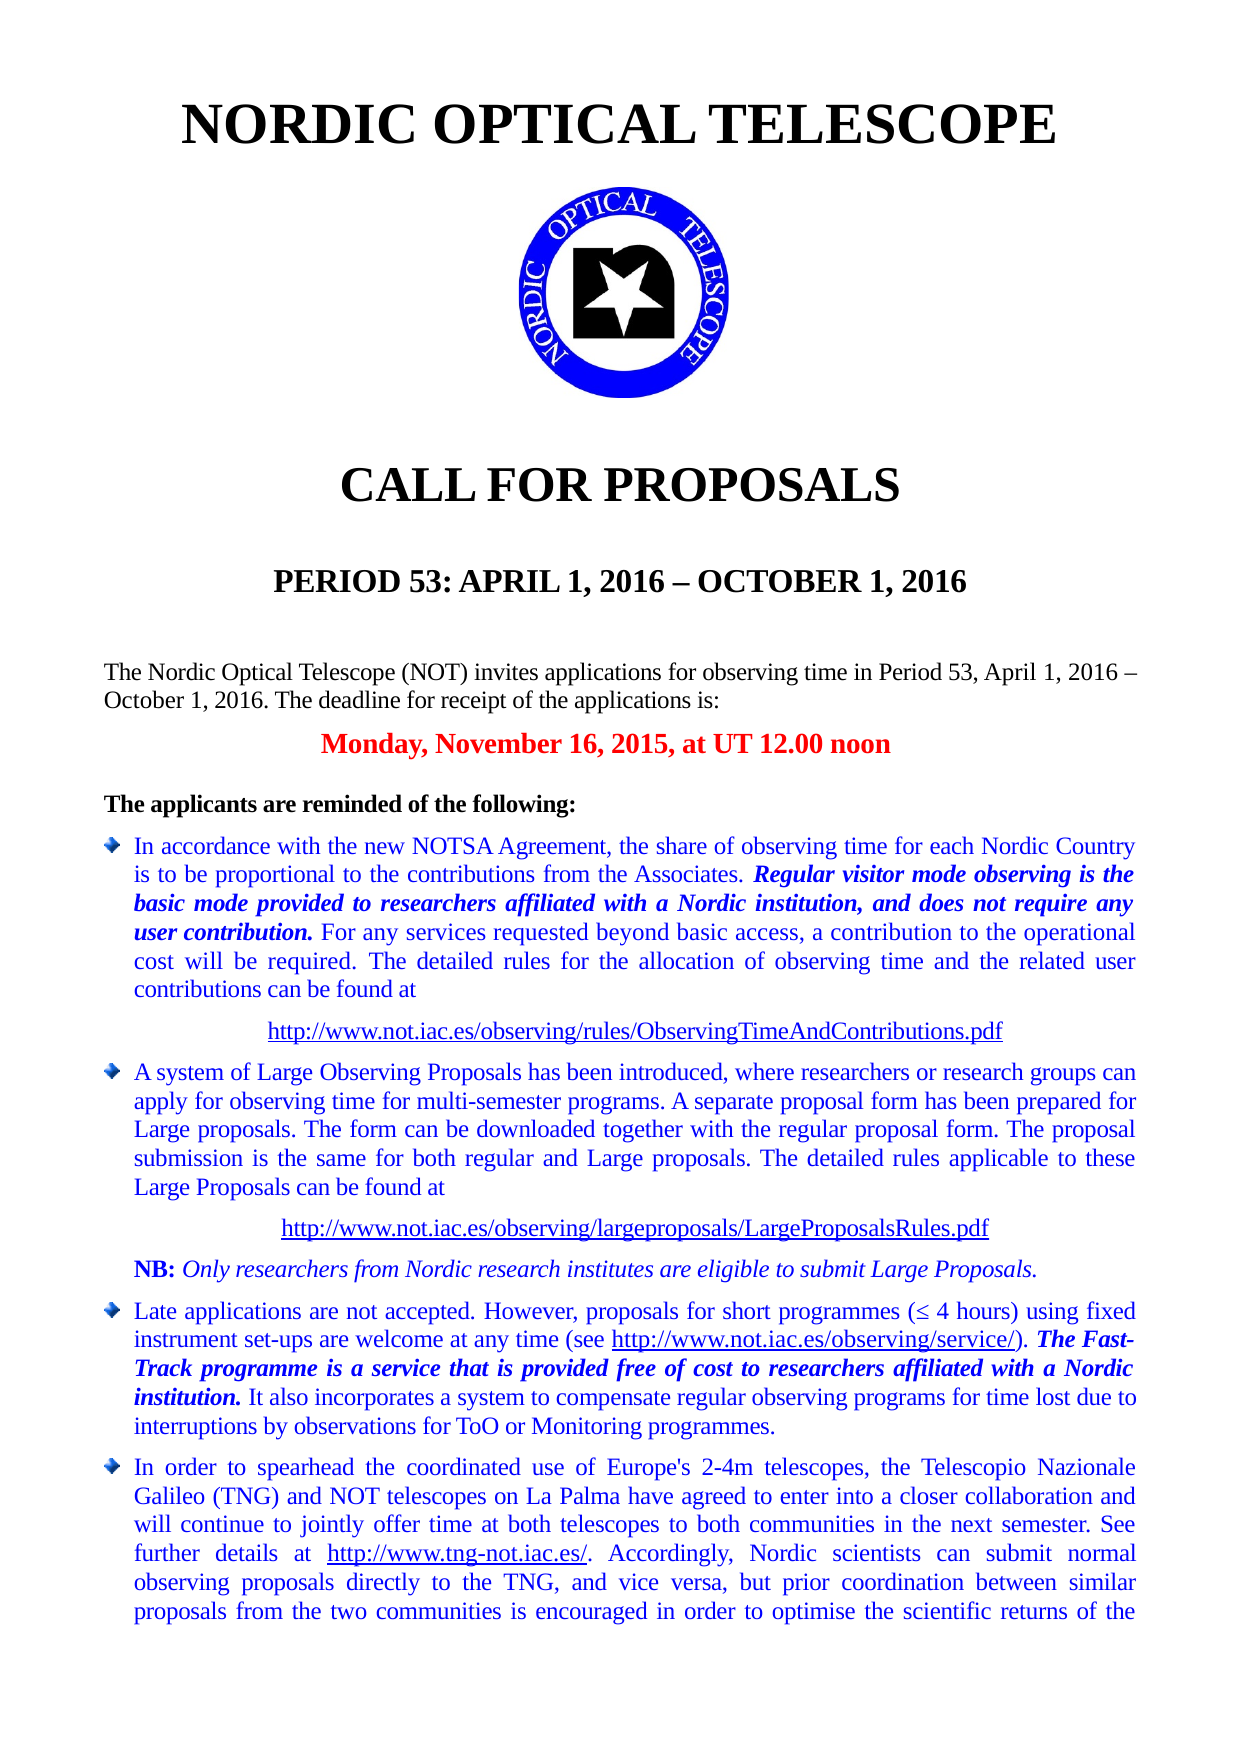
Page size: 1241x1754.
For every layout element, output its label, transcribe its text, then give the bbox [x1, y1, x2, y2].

subtitle PERIOD 53: APRIL 1, 2016 – OCTOBER 1, 2016 [103, 561, 1137, 599]
list In accordance with the new NOTSA Agreement, the share of observing time for each Nordic Country is to be proportional to the contributions from the Associates. Regular visitor mode observing is the basic mode provided to researchers affiliated with a Nordic institution, and does not require any user contribution. For any services requested beyond basic access, a contribution to the operational cost will be required. The detailed rules for the allocation of observing time and the related user contributions can be found at [103, 831, 1137, 1003]
list http://www.not.iac.es/observing/largeproposals/LargeProposalsRules.pdf [103, 1213, 1137, 1242]
picture [104, 1063, 120, 1079]
picture [104, 1458, 120, 1474]
list A system of Large Observing Proposals has been introduced, where researchers or research groups can apply for observing time for multi-semester programs. A separate proposal form has been prepared for Large proposals. The form can be downloaded together with the regular proposal form. The proposal submission is the same for both regular and Large proposals. The detailed rules applicable to these Large Proposals can be found at [103, 1057, 1137, 1201]
subtitle CALL FOR PROPOSALS [103, 455, 1137, 513]
text The applicants are reminded of the following: [103, 789, 1137, 818]
picture [104, 837, 120, 853]
text The Nordic Optical Telescope (NOT) invites applications for observing time in Period 53, April 1, 2016 – October 1, 2016. The deadline for receipt of the applications is: [103, 657, 1137, 714]
list In order to spearhead the coordinated use of Europe's 2-4m telescopes, the Telescopio Nazionale Galileo (TNG) and NOT telescopes on La Palma have agreed to enter into a closer collaboration and will continue to jointly offer time at both telescopes to both communities in the next semester. See further details at http://www.tng-not.iac.es/. Accordingly, Nordic scientists can submit normal observing proposals directly to the TNG, and vice versa, but prior coordination between similar proposals from the two communities is encouraged in order to optimise the scientific returns of the [103, 1452, 1137, 1624]
text Monday, November 16, 2015, at UT 12.00 noon [103, 727, 1137, 760]
picture [104, 1302, 120, 1318]
list NB: Only researchers from Nordic research institutes are eligible to submit Large Proposals. [103, 1254, 1137, 1283]
list http://www.not.iac.es/observing/rules/ObservingTimeAndContributions.pdf [103, 1016, 1137, 1044]
list Late applications are not accepted. However, proposals for short programmes (≤ 4 hours) using fixed instrument set-ups are welcome at any time (see http://www.not.iac.es/observing/service/). The Fast-Track programme is a service that is provided free of cost to researchers affiliated with a Nordic institution. It also incorporates a system to compensate regular observing programs for time lost due to interruptions by observations for ToO or Monitoring programmes. [103, 1296, 1137, 1439]
picture [518, 187, 729, 398]
subtitle NORDIC OPTICAL TELESCOPE [103, 88, 1137, 156]
